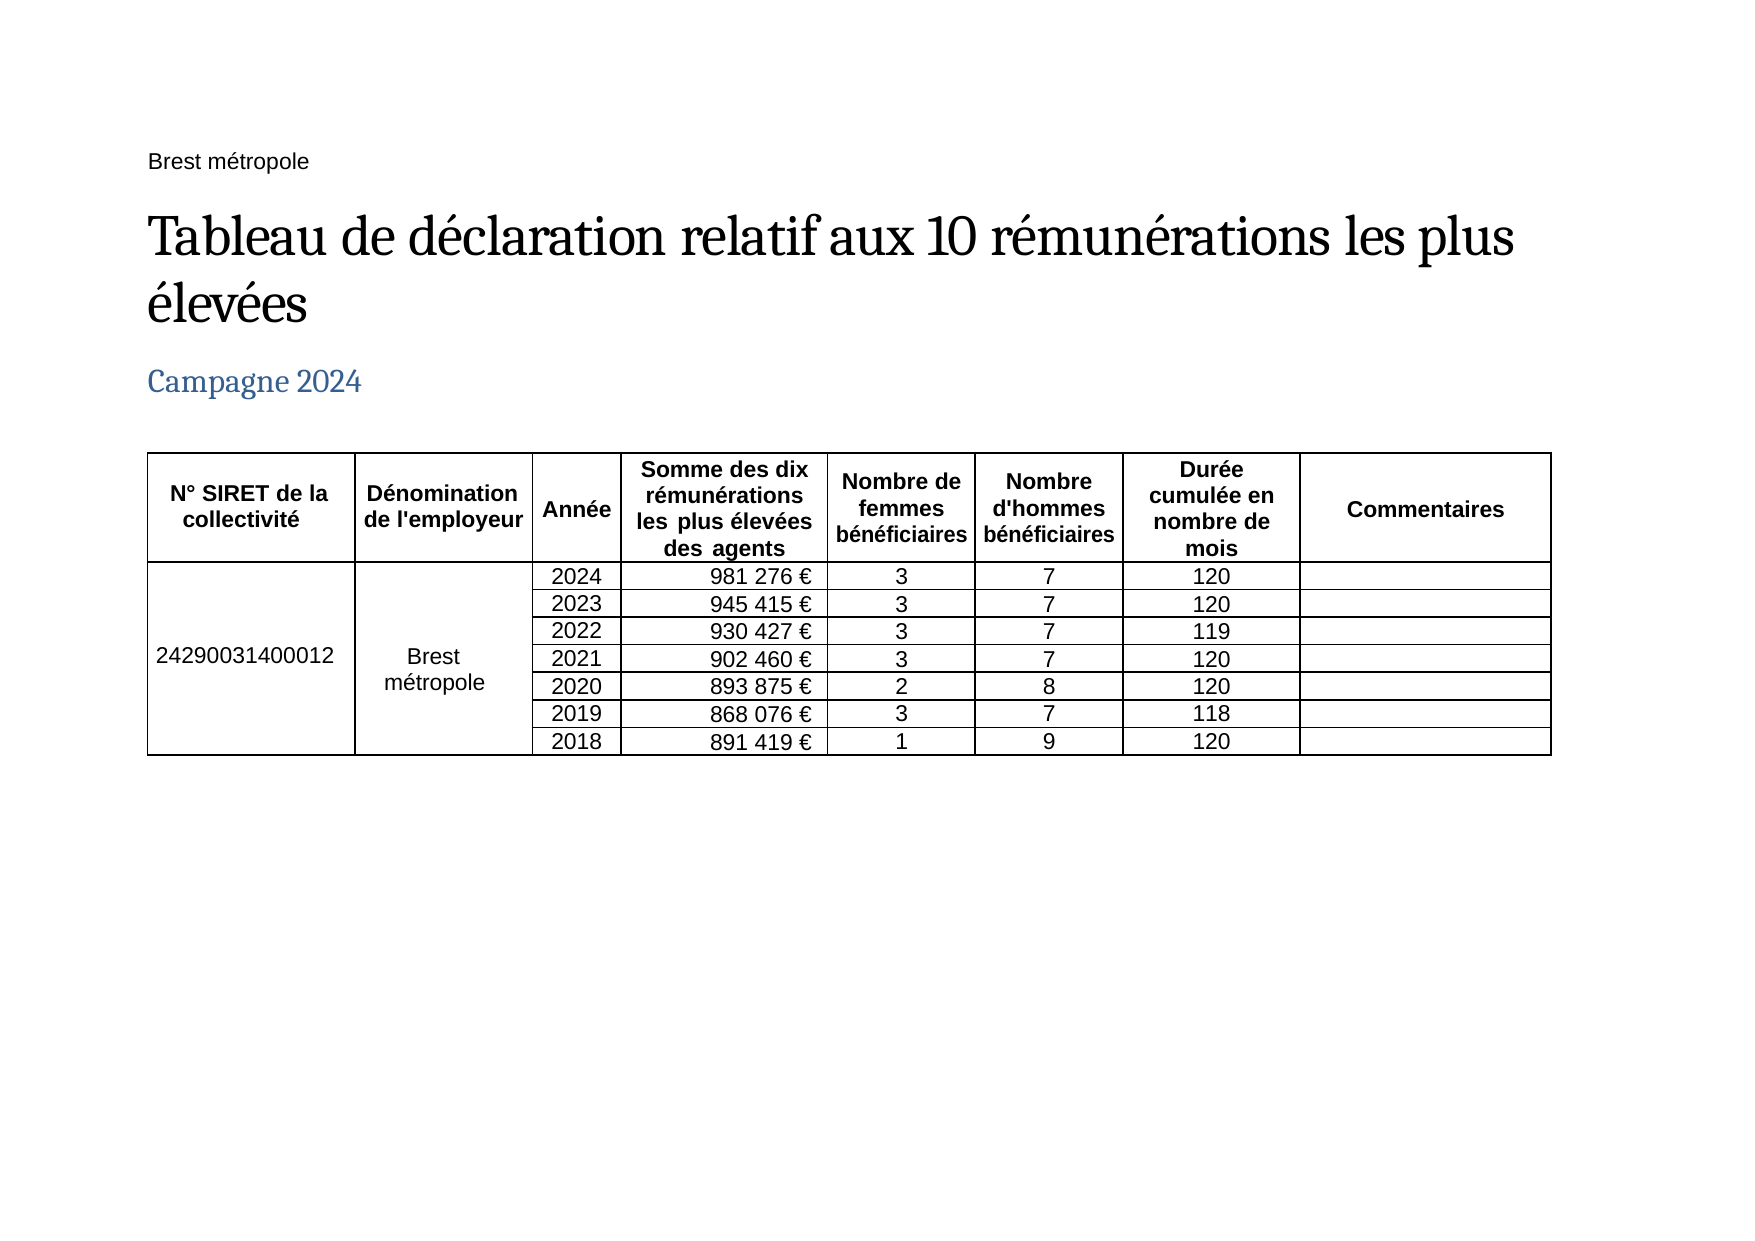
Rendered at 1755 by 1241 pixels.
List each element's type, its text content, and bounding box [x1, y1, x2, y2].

subtitle Campagne 2024 [148, 362, 1606, 400]
table_cell 2023 [533, 590, 620, 616]
table_cell 2018 [533, 728, 620, 754]
table_cell 24290031400012 [148, 563, 354, 754]
table_cell [1301, 701, 1550, 726]
table_cell 3 [828, 618, 974, 644]
table_cell 7 [976, 563, 1122, 588]
table_cell 7 [976, 618, 1122, 644]
table_cell 981 276 € [622, 563, 827, 588]
table_cell Brest métropole [356, 563, 532, 754]
table_cell [1301, 563, 1550, 588]
table_cell 3 [828, 563, 974, 588]
table_cell 891 419 € [622, 728, 827, 754]
table_cell 7 [976, 590, 1122, 616]
text Brest métropole [148, 148, 1606, 174]
table_header Nombre de femmes bénéficiaires [828, 454, 974, 561]
table_cell 2 [828, 673, 974, 699]
table_cell 120 [1124, 645, 1299, 671]
table_header Nombre d'hommes bénéficiaires [976, 454, 1122, 561]
table_cell 868 076 € [622, 701, 827, 726]
table_header Somme des dix rémunérations les plus élevées des agents [622, 454, 827, 561]
table_cell 119 [1124, 618, 1299, 644]
table_cell 2019 [533, 701, 620, 726]
table_cell 2022 [533, 618, 620, 644]
text Tableau de déclaration relatif aux 10 rémunérations les plus élevées [148, 203, 1606, 337]
table_cell 1 [828, 728, 974, 754]
table_cell 2020 [533, 673, 620, 699]
table_header Dénomination de l'employeur [356, 454, 532, 561]
table_cell [1301, 618, 1550, 644]
table_cell 9 [976, 728, 1122, 754]
table_cell 902 460 € [622, 645, 827, 671]
table_cell [1301, 728, 1550, 754]
table_cell [1301, 645, 1550, 671]
table_cell 120 [1124, 728, 1299, 754]
table_cell [1301, 673, 1550, 699]
table_cell 2021 [533, 645, 620, 671]
table_cell 3 [828, 701, 974, 726]
table_cell 893 875 € [622, 673, 827, 699]
table_cell [1301, 590, 1550, 616]
table_cell 7 [976, 645, 1122, 671]
table_cell 120 [1124, 673, 1299, 699]
table_header Année [533, 454, 620, 561]
table_cell 3 [828, 645, 974, 671]
table_cell 118 [1124, 701, 1299, 726]
table_header Durée cumulée en nombre de mois [1124, 454, 1299, 561]
table_cell 930 427 € [622, 618, 827, 644]
table_cell 2024 [533, 563, 620, 588]
table_cell 120 [1124, 563, 1299, 588]
table_cell 8 [976, 673, 1122, 699]
table_cell 3 [828, 590, 974, 616]
table_cell 7 [976, 701, 1122, 726]
table_cell 120 [1124, 590, 1299, 616]
table_header Commentaires [1301, 454, 1550, 561]
table_header N° SIRET de la collectivité [148, 454, 354, 561]
table_cell 945 415 € [622, 590, 827, 616]
